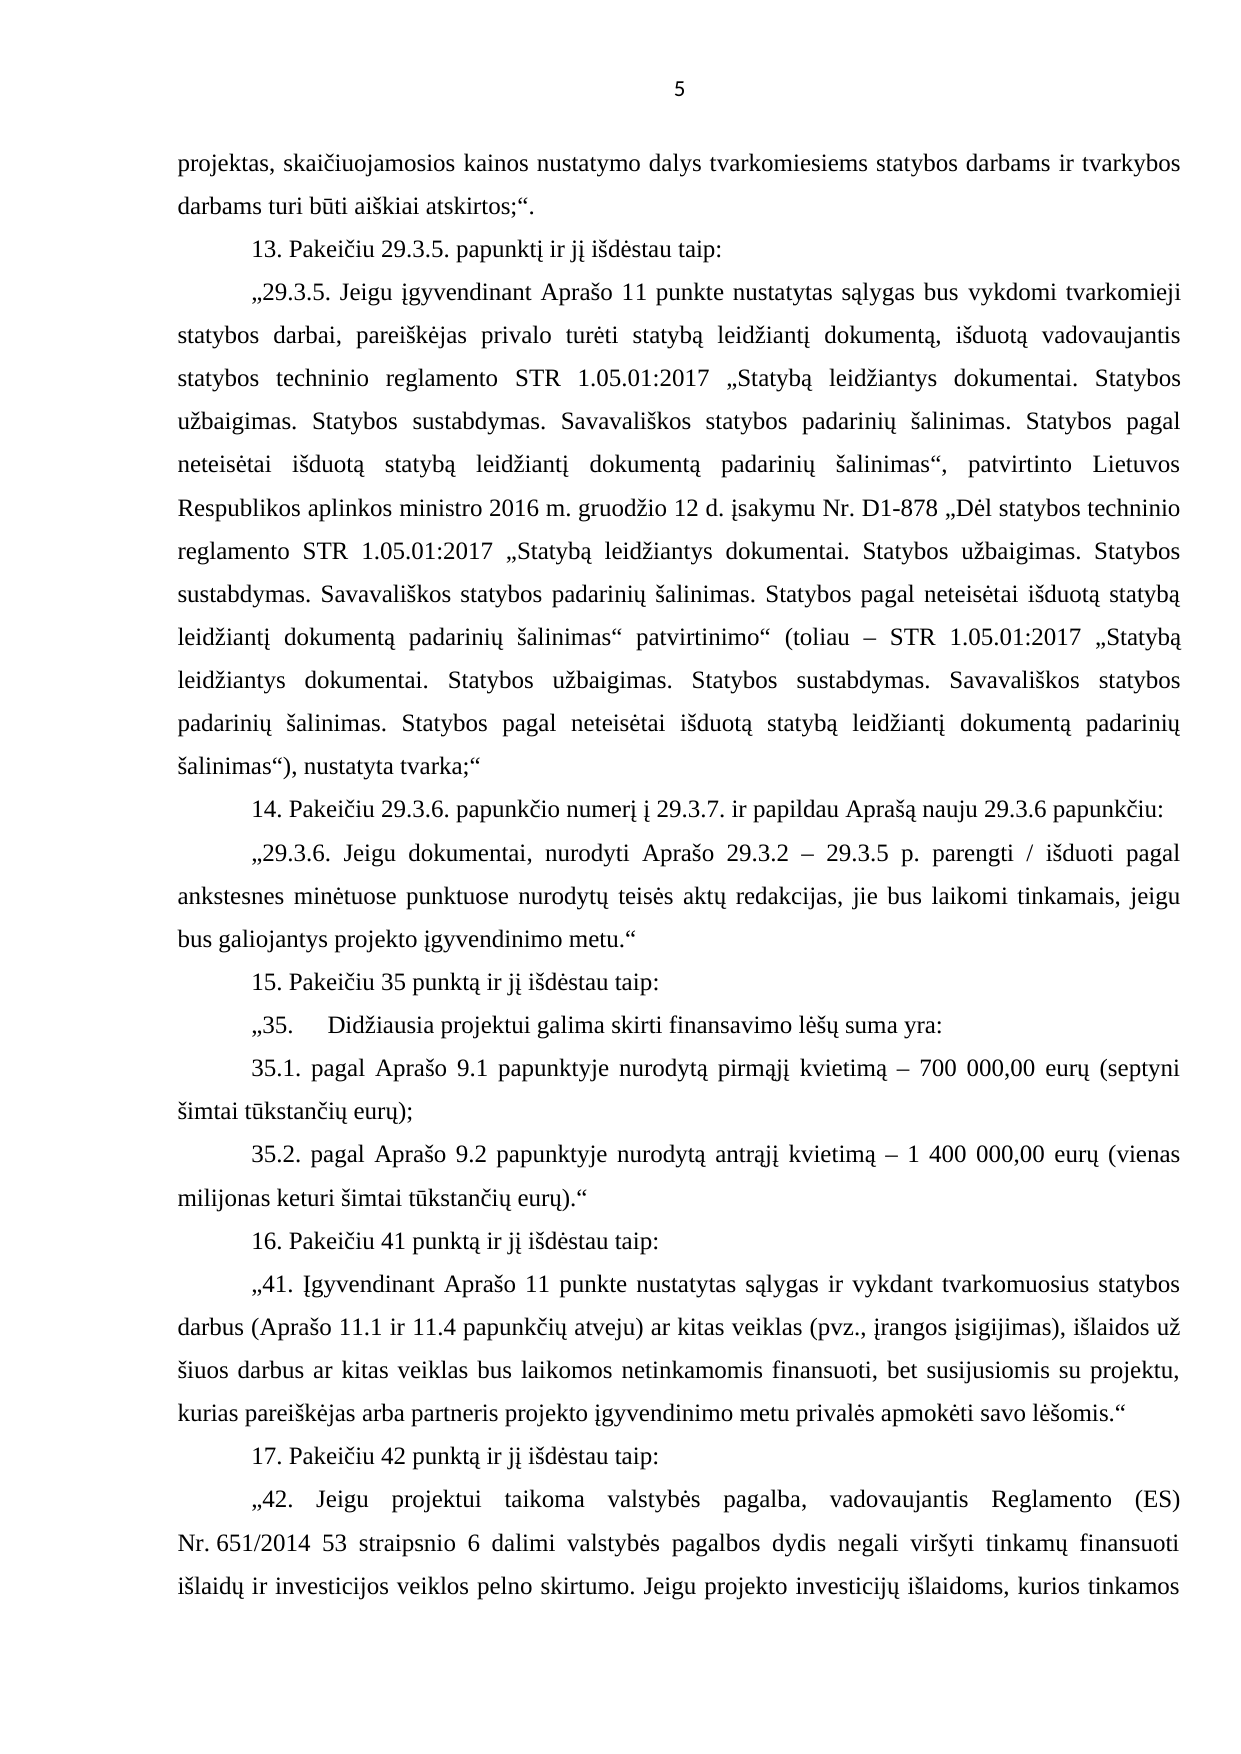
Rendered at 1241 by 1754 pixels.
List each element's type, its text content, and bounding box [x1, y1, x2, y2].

text 13. Pakeičiu 29.3.5. papunktį ir jį išdėstau taip: [177, 234, 1181, 263]
text „41. Įgyvendinant Aprašo 11 punkte nustatytas sąlygas ir vykdant tvarkomuosius statybos darbus (Aprašo 11.1 ir 11.4 papunkčių atveju) ar kitas veiklas (pvz., įrangos įsigijimas), išlaidos už šiuos darbus ar kitas veiklas bus laikomos netinkamomis finansuoti, bet susijusiomis su projektu, kurias pareiškėjas arba partneris projekto įgyvendinimo metu privalės apmokėti savo lėšomis.“ [177, 1269, 1181, 1427]
text 15. Pakeičiu 35 punktą ir jį išdėstau taip: [177, 967, 1181, 996]
text 16. Pakeičiu 41 punktą ir jį išdėstau taip: [177, 1226, 1181, 1254]
text 35.2. pagal Aprašo 9.2 papunktyje nurodytą antrąjį kvietimą – 1 400 000,00 eurų (vienas milijonas keturi šimtai tūkstančių eurų).“ [177, 1139, 1181, 1211]
text projektas, skaičiuojamosios kainos nustatymo dalys tvarkomiesiems statybos darbams ir tvarkybos darbams turi būti aiškiai atskirtos;“. [177, 148, 1181, 219]
text „42. Jeigu projektui taikoma valstybės pagalba, vadovaujantis Reglamento (ES) Nr. 651/2014 53 straipsnio 6 dalimi valstybės pagalbos dydis negali viršyti tinkamų finansuoti išlaidų ir investicijos veiklos pelno skirtumo. Jeigu projekto investicijų išlaidoms, kurios tinkamos [177, 1484, 1181, 1599]
text „35. Didžiausia projektui galima skirti finansavimo lėšų suma yra: [177, 1010, 1181, 1039]
text 14. Pakeičiu 29.3.6. papunkčio numerį į 29.3.7. ir papildau Aprašą nauju 29.3.6 papunkčiu: [177, 794, 1181, 823]
text „29.3.6. Jeigu dokumentai, nurodyti Aprašo 29.3.2 – 29.3.5 p. parengti / išduoti pagal ankstesnes minėtuose punktuose nurodytų teisės aktų redakcijas, jie bus laikomi tinkamais, jeigu bus galiojantys projekto įgyvendinimo metu.“ [177, 838, 1181, 953]
text „29.3.5. Jeigu įgyvendinant Aprašo 11 punkte nustatytas sąlygas bus vykdomi tvarkomieji statybos darbai, pareiškėjas privalo turėti statybą leidžiantį dokumentą, išduotą vadovaujantis statybos techninio reglamento STR 1.05.01:2017 „Statybą leidžiantys dokumentai. Statybos užbaigimas. Statybos sustabdymas. Savavališkos statybos padarinių šalinimas. Statybos pagal neteisėtai išduotą statybą leidžiantį dokumentą padarinių šalinimas“, patvirtinto Lietuvos Respublikos aplinkos ministro 2016 m. gruodžio 12 d. įsakymu Nr. D1-878 „Dėl statybos techninio reglamento STR 1.05.01:2017 „Statybą leidžiantys dokumentai. Statybos užbaigimas. Statybos sustabdymas. Savavališkos statybos padarinių šalinimas. Statybos pagal neteisėtai išduotą statybą leidžiantį dokumentą padarinių šalinimas“ patvirtinimo“ (toliau – STR 1.05.01:2017 „Statybą leidžiantys dokumentai. Statybos užbaigimas. Statybos sustabdymas. Savavališkos statybos padarinių šalinimas. Statybos pagal neteisėtai išduotą statybą leidžiantį dokumentą padarinių šalinimas“), nustatyta tvarka;“ [177, 277, 1181, 780]
text 35.1. pagal Aprašo 9.1 papunktyje nurodytą pirmąjį kvietimą – 700 000,00 eurų (septyni šimtai tūkstančių eurų); [177, 1053, 1181, 1125]
text 17. Pakeičiu 42 punktą ir jį išdėstau taip: [177, 1441, 1181, 1470]
